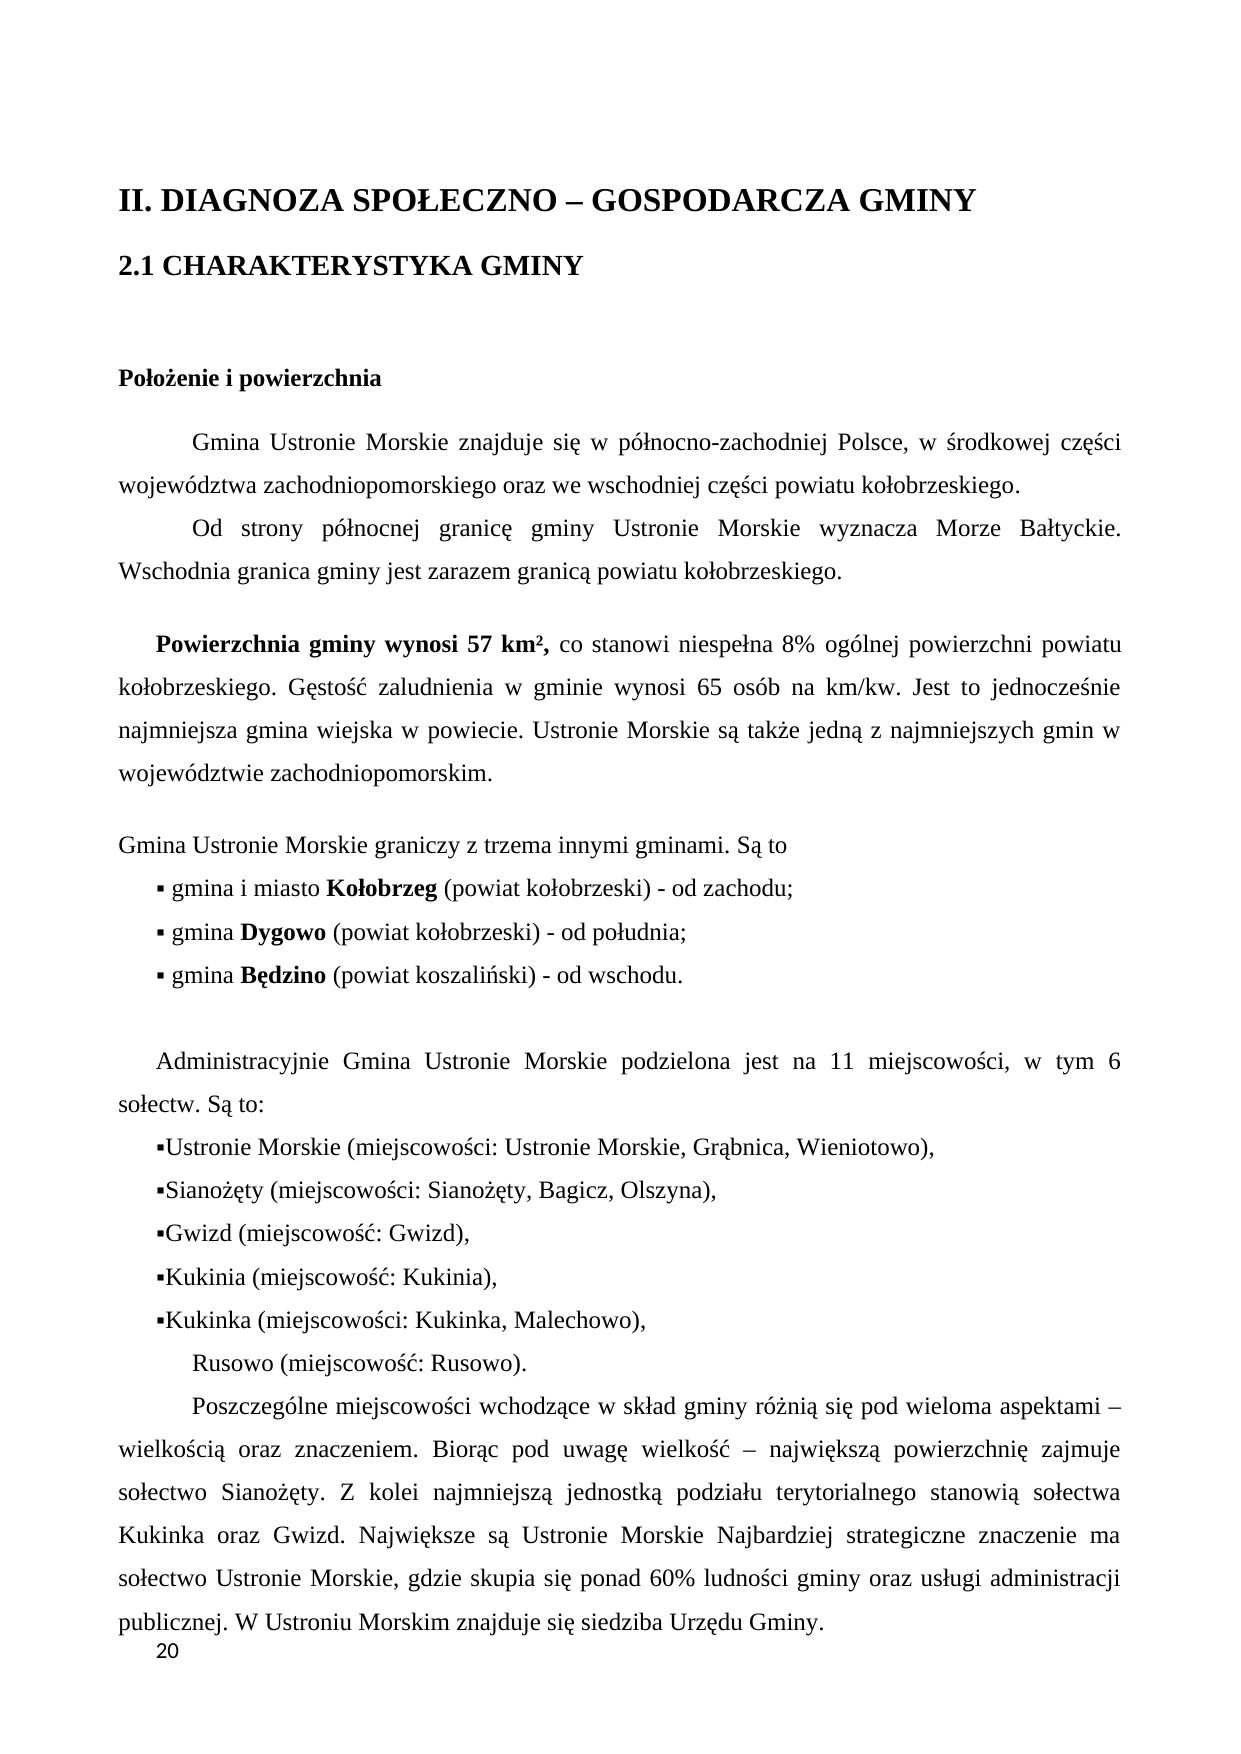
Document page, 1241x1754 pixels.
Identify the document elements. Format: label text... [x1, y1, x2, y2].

text Powierzchnia gminy wynosi 57 km², co stanowi niespełna 8% ogólnej powierzchni powiatu kołobrzeskiego. Gęstość zaludnienia w gminie wynosi 65 osób na km/kw. Jest to jednocześnie najmniejsza gmina wiejska w powiecie. Ustronie Morskie są także jedną z najmniejszych gmin w województwie zachodniopomorskim. [118, 629, 1122, 787]
subtitle II. DIAGNOZA SPOŁECZNO – GOSPODARCZA GMINY [118, 181, 1122, 219]
subtitle Położenie i powierzchnia [118, 363, 1122, 392]
text Rusowo (miejscowość: Rusowo). [118, 1348, 1122, 1377]
list Kukinka (miejscowości: Kukinka, Malechowo), [118, 1305, 1122, 1333]
text Administracyjnie Gmina Ustronie Morskie podzielona jest na 11 miejscowości, w tym 6 sołectw. Są to: [118, 1046, 1122, 1118]
text Od strony północnej granicę gminy Ustronie Morskie wyznacza Morze Bałtyckie. Wschodnia granica gminy jest zarazem granicą powiatu kołobrzeskiego. [118, 513, 1122, 585]
text Gmina Ustronie Morskie graniczy z trzema innymi gminami. Są to [118, 830, 1122, 859]
list gmina Dygowo (powiat kołobrzeski) - od południa; [118, 917, 1122, 945]
list gmina i miasto Kołobrzeg (powiat kołobrzeski) - od zachodu; [118, 873, 1122, 902]
list Kukinia (miejscowość: Kukinia), [118, 1262, 1122, 1290]
list Ustronie Morskie (miejscowości: Ustronie Morskie, Grąbnica, Wieniotowo), [118, 1132, 1122, 1161]
list Gwizd (miejscowość: Gwizd), [118, 1218, 1122, 1247]
list Sianożęty (miejscowości: Sianożęty, Bagicz, Olszyna), [118, 1175, 1122, 1204]
subtitle 2.1 CHARAKTERYSTYKA GMINY [118, 248, 584, 282]
list gmina Będzino (powiat koszaliński) - od wschodu. [118, 960, 1122, 988]
text Poszczególne miejscowości wchodzące w skład gminy różnią się pod wieloma aspektami – wielkością oraz znaczeniem. Biorąc pod uwagę wielkość – największą powierzchnię zajmuje sołectwo Sianożęty. Z kolei najmniejszą jednostką podziału terytorialnego stanowią sołectwa Kukinka oraz Gwizd. Największe są Ustronie Morskie Najbardziej strategiczne znaczenie ma sołectwo Ustronie Morskie, gdzie skupia się ponad 60% ludności gminy oraz usługi administracji publicznej. W Ustroniu Morskim znajduje się siedziba Urzędu Gminy. [118, 1391, 1122, 1635]
text Gmina Ustronie Morskie znajduje się w północno-zachodniej Polsce, w środkowej części województwa zachodniopomorskiego oraz we wschodniej części powiatu kołobrzeskiego. [118, 427, 1122, 499]
